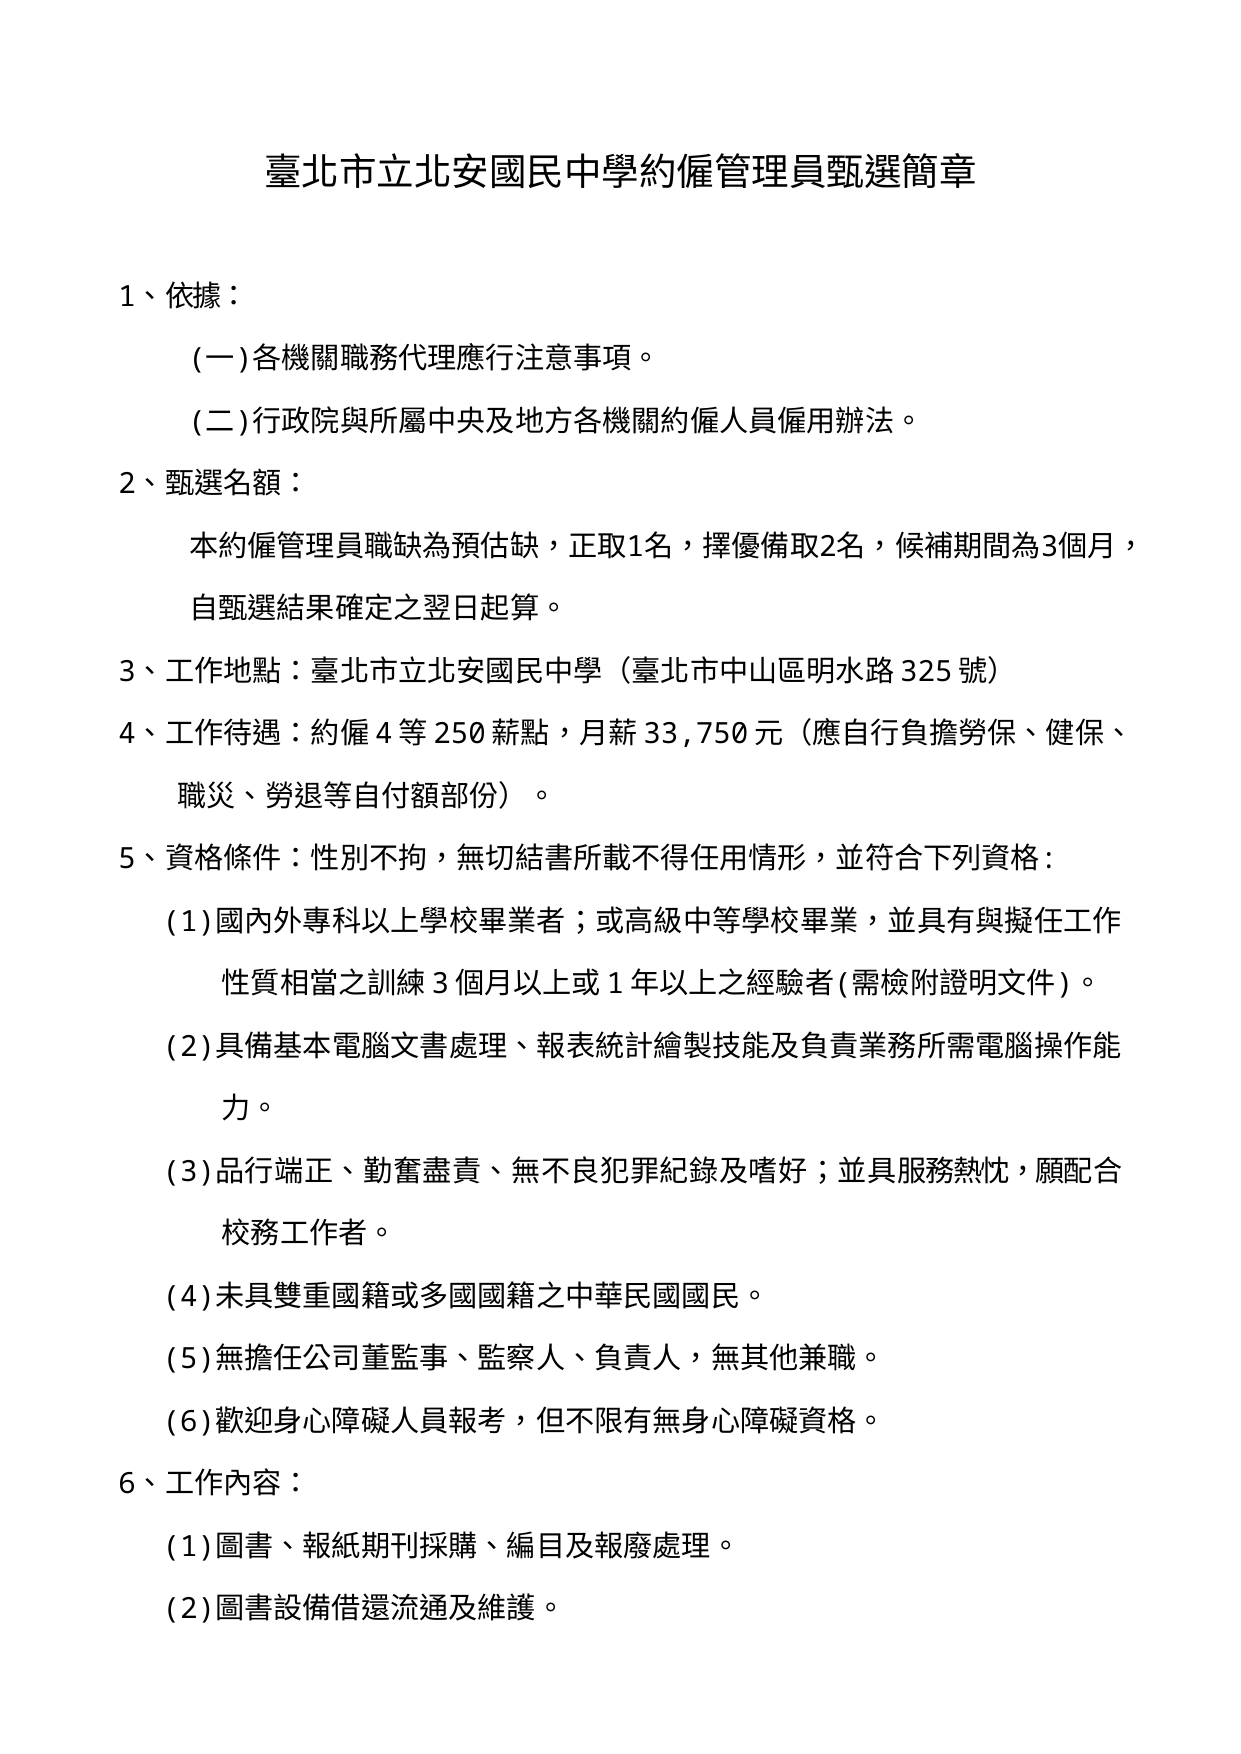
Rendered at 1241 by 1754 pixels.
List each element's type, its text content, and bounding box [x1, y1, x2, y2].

list 工作內容： [118, 1439, 1122, 1502]
list 工作待遇：約僱4等250薪點，月薪33,750元（應自行負擔勞保、健保、職災、勞退等自付額部份）。 [118, 689, 1122, 814]
list 歡迎身心障礙人員報考，但不限有無身心障礙資格。 [162, 1377, 1122, 1439]
text 臺北市立北安國民中學約僱管理員甄選簡章 [118, 127, 1122, 189]
text 本約僱管理員職缺為預估缺，正取1名，擇優備取2名，候補期間為3個月，自甄選結果確定之翌日起算。 [189, 502, 1122, 627]
list 國內外專科以上學校畢業者；或高級中等學校畢業，並具有與擬任工作性質相當之訓練3個月以上或1年以上之經驗者(需檢附證明文件)。 [162, 877, 1122, 1002]
list 無擔任公司董監事、監察人、負責人，無其他兼職。 [162, 1314, 1122, 1377]
list 依據： [118, 252, 1122, 314]
list 具備基本電腦文書處理、報表統計繪製技能及負責業務所需電腦操作能力。 [162, 1002, 1122, 1127]
text (二)行政院與所屬中央及地方各機關約僱人員僱用辦法。 [118, 377, 1122, 439]
list 工作地點：臺北市立北安國民中學（臺北市中山區明水路325號） [118, 627, 1122, 689]
list 甄選名額： [118, 439, 1122, 502]
list 品行端正、勤奮盡責、無不良犯罪紀錄及嗜好；並具服務熱忱，願配合校務工作者。 [162, 1127, 1122, 1252]
list 圖書設備借還流通及維護。 [162, 1564, 1122, 1627]
list 圖書、報紙期刊採購、編目及報廢處理。 [162, 1502, 1122, 1564]
list 未具雙重國籍或多國國籍之中華民國國民。 [162, 1252, 1122, 1314]
list 資格條件：性別不拘，無切結書所載不得任用情形，並符合下列資格: [118, 814, 1122, 877]
text (一)各機關職務代理應行注意事項。 [118, 314, 1122, 377]
